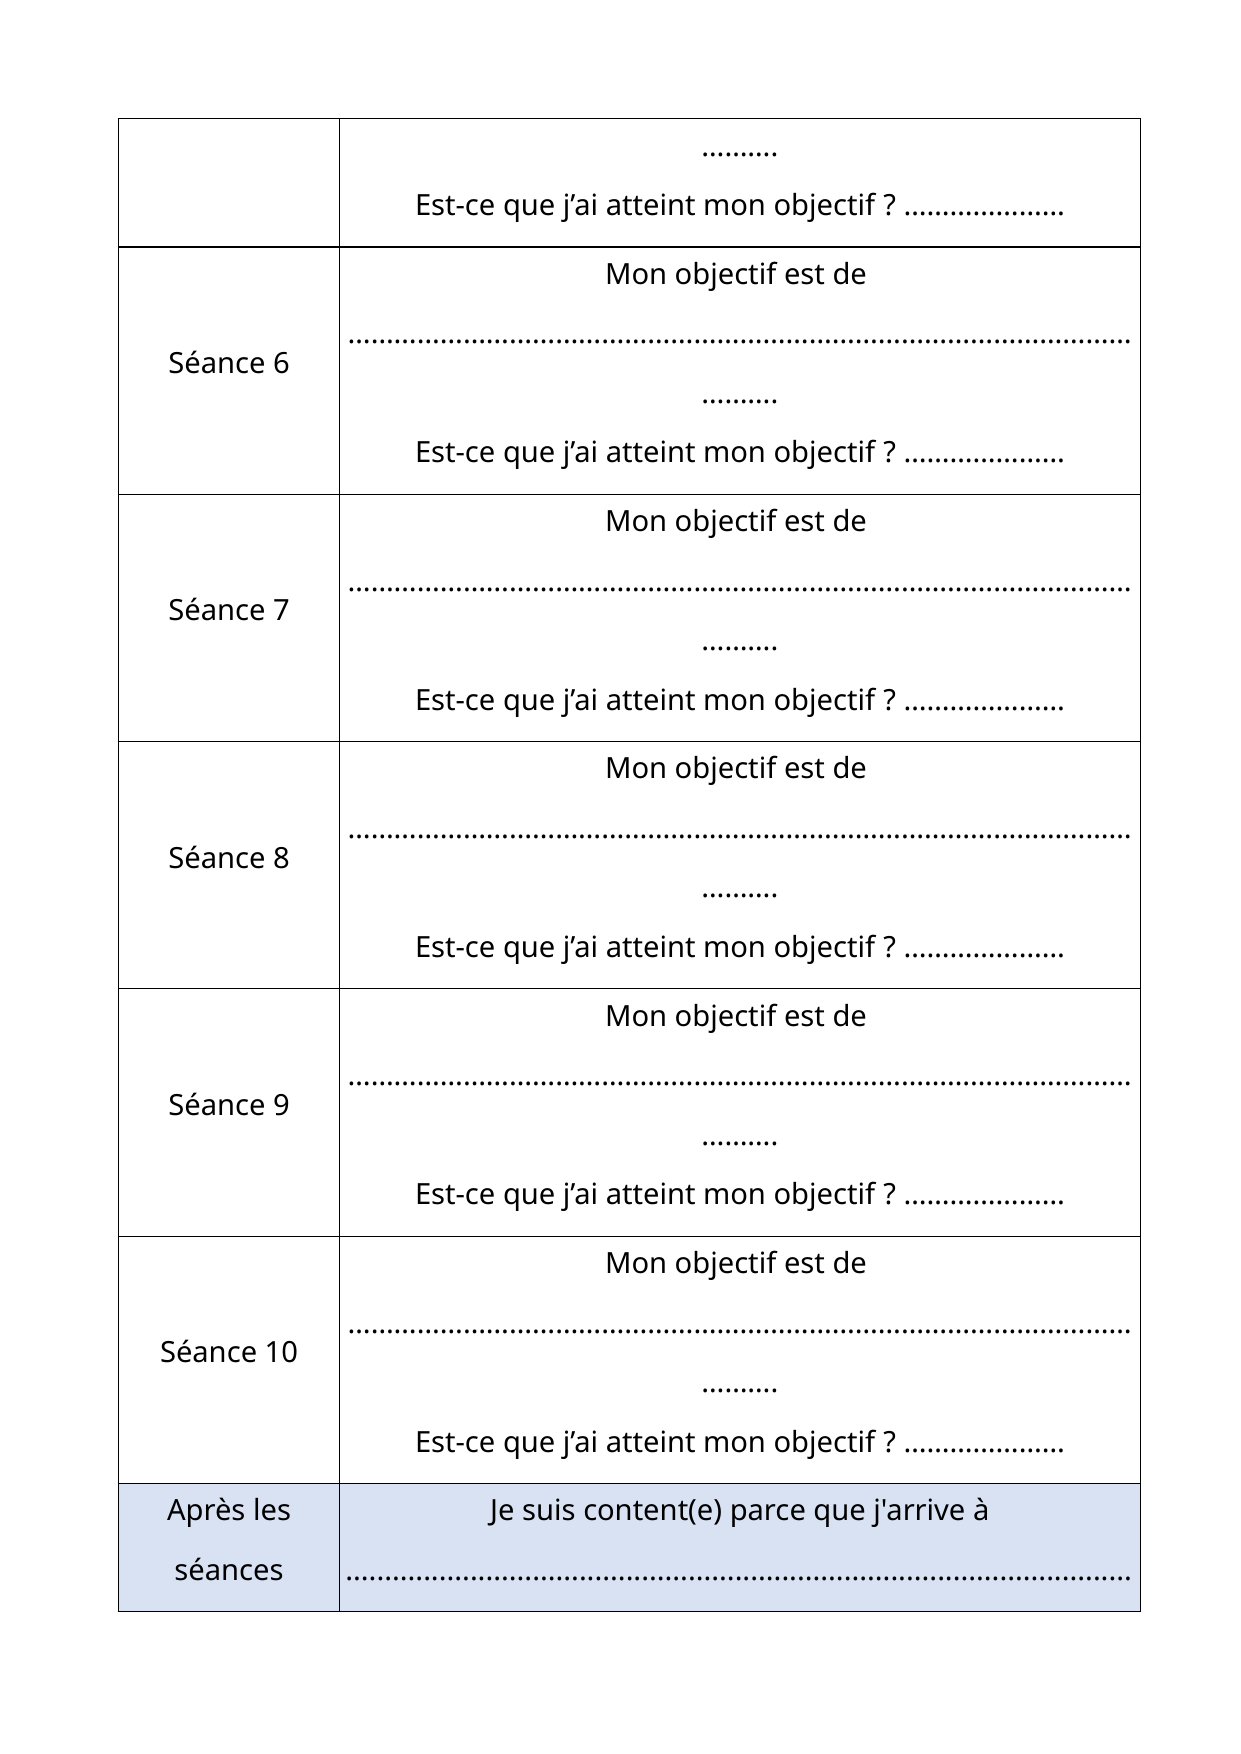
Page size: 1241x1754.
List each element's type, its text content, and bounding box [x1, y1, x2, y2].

table_cell Séance 6 [119, 248, 339, 494]
table_cell Mon objectif est de …………………………………………………………………………………………………. Est-ce que j’ai atteint mon objectif ? ………………… [340, 1237, 1140, 1483]
table_cell [119, 119, 339, 246]
table_cell Séance 8 [119, 742, 339, 988]
table_cell Je suis content(e) parce que j'arrive à ..................................................................................................... [340, 1484, 1140, 1611]
table_cell Séance 10 [119, 1237, 339, 1483]
table_cell ………. Est-ce que j’ai atteint mon objectif ? ………………… [340, 119, 1140, 246]
table_cell Mon objectif est de …………………………………………………………………………………………………. Est-ce que j’ai atteint mon objectif ? ………………… [340, 248, 1140, 494]
table_cell Mon objectif est de …………………………………………………………………………………………………. Est-ce que j’ai atteint mon objectif ? ………………… [340, 989, 1140, 1236]
table_cell Mon objectif est de …………………………………………………………………………………………………. Est-ce que j’ai atteint mon objectif ? ………………… [340, 742, 1140, 988]
table_cell Séance 9 [119, 989, 339, 1236]
table_cell Séance 7 [119, 495, 339, 741]
table_cell Après les séances [119, 1484, 339, 1611]
table_cell Mon objectif est de …………………………………………………………………………………………………. Est-ce que j’ai atteint mon objectif ? ………………… [340, 495, 1140, 741]
